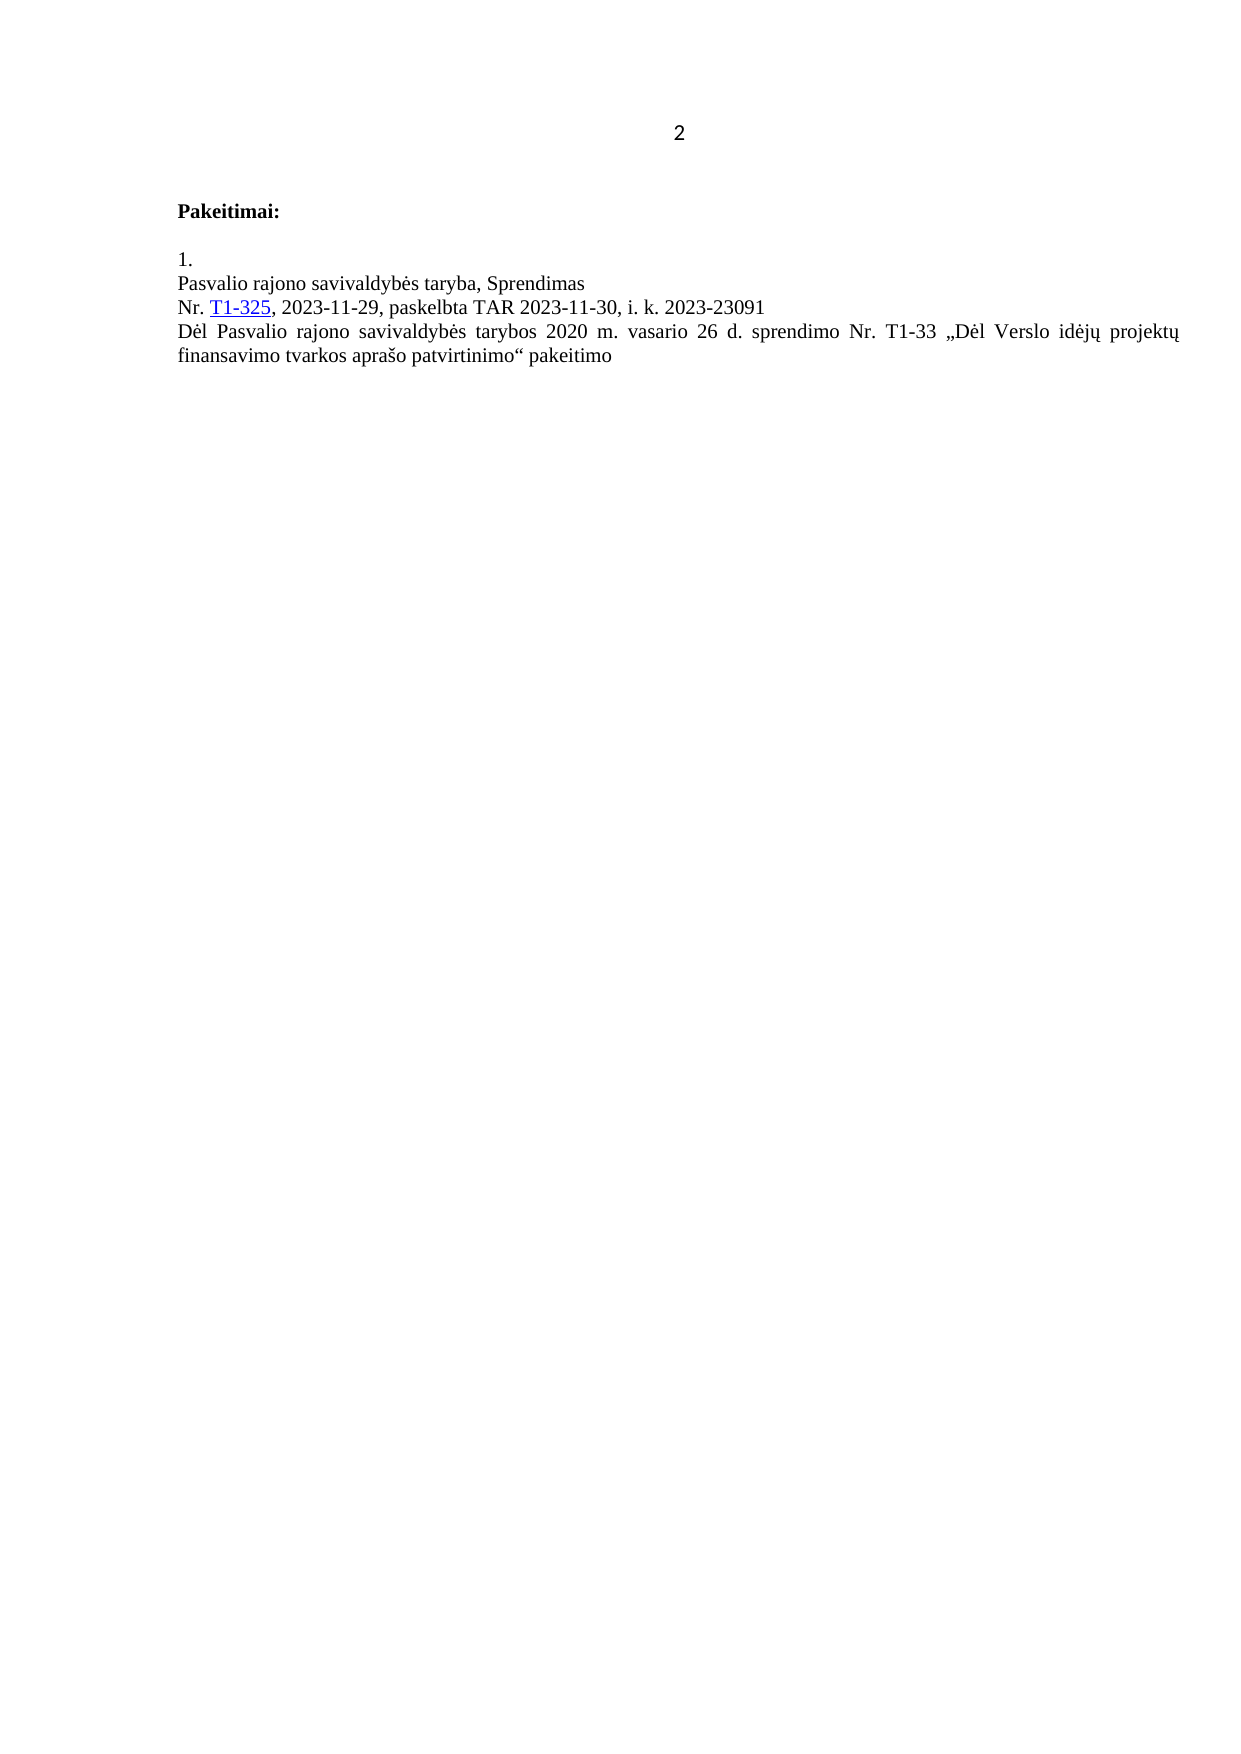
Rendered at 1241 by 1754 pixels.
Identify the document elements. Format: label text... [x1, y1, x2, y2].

text Pakeitimai: [177, 199, 1181, 223]
text Dėl Pasvalio rajono savivaldybės tarybos 2020 m. vasario 26 d. sprendimo Nr. T1-33 „Dėl Verslo idėjų projektų finansavimo tvarkos aprašo patvirtinimo“ pakeitimo [177, 319, 1181, 367]
text Pasvalio rajono savivaldybės taryba, Sprendimas [177, 271, 1181, 295]
text 1. [177, 247, 1181, 271]
text Nr. T1-325, 2023-11-29, paskelbta TAR 2023-11-30, i. k. 2023-23091 [177, 295, 1181, 319]
